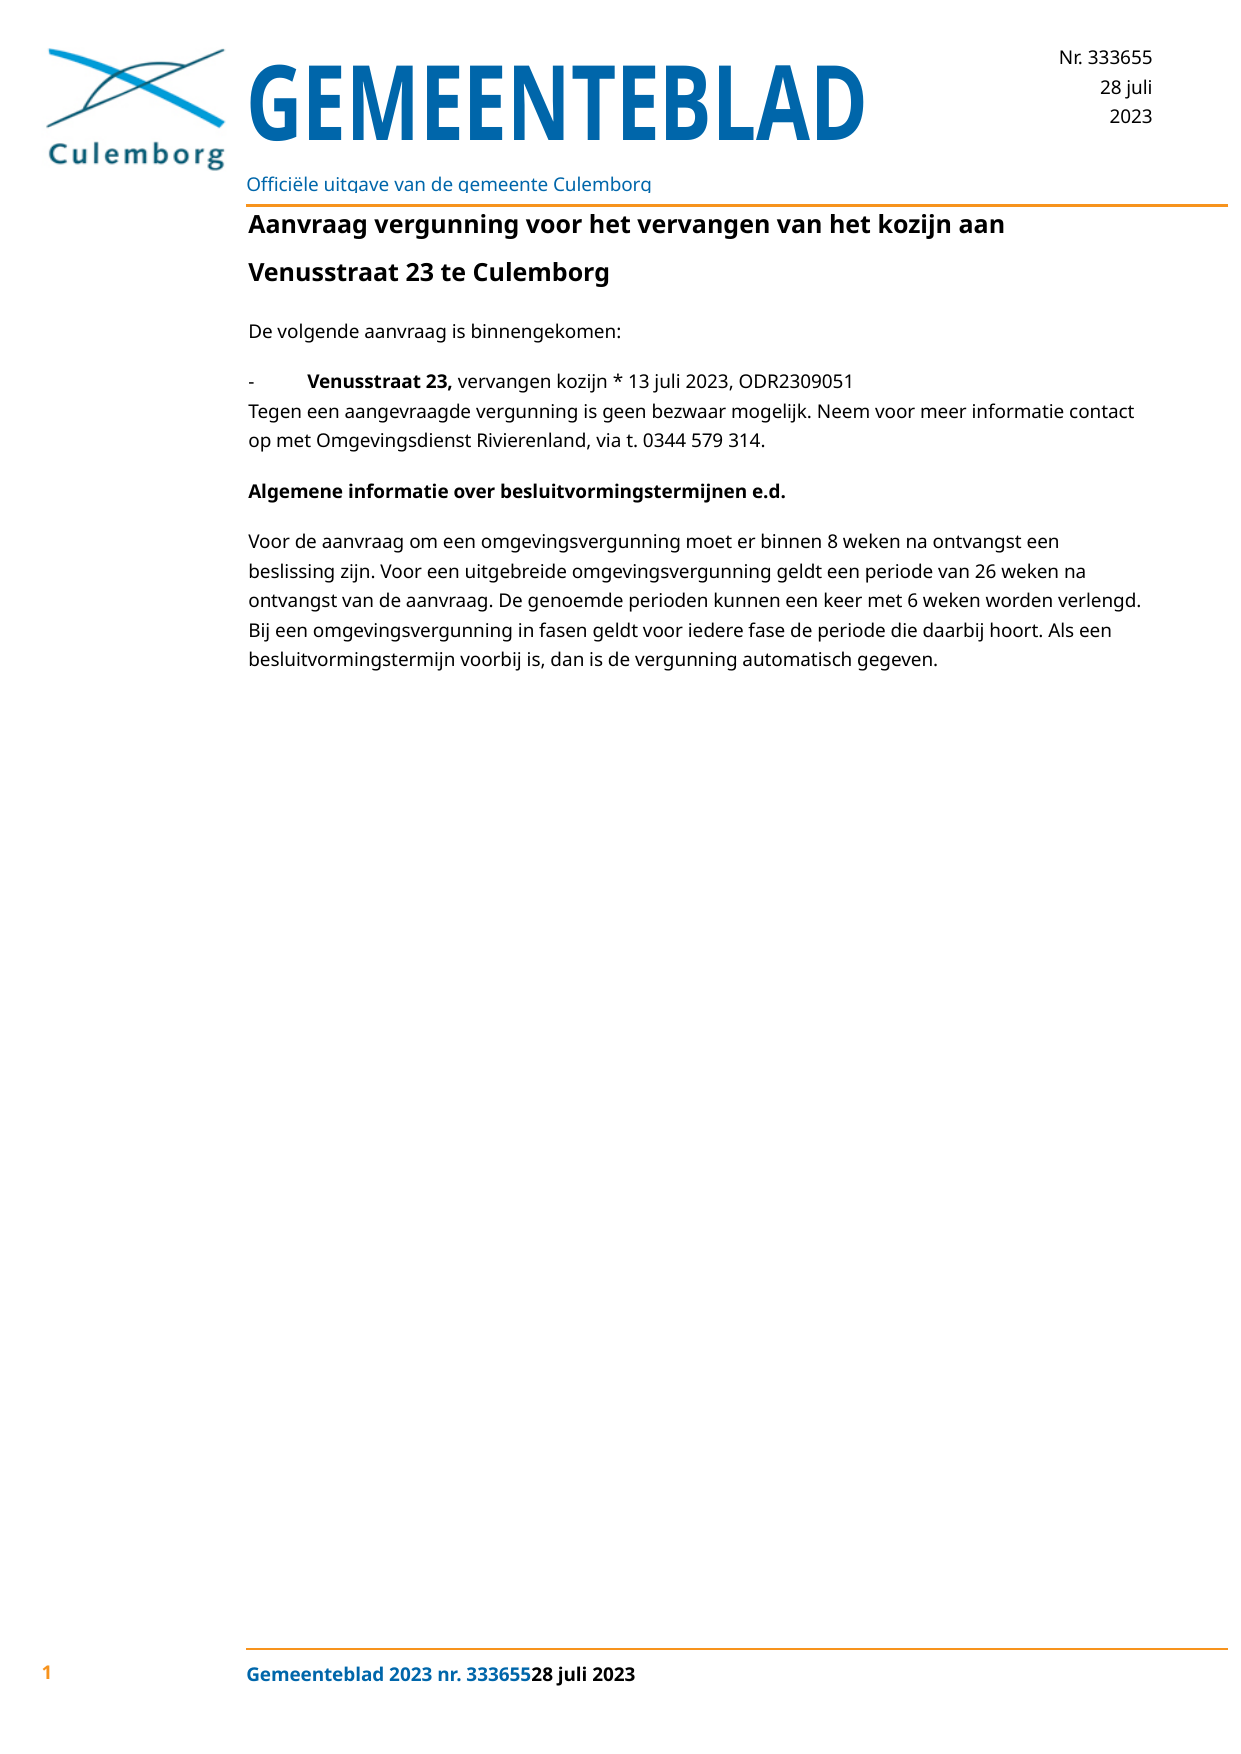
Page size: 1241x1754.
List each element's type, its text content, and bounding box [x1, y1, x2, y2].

text Voor de aanvraag om een omgevingsvergunning moet er binnen 8 weken na ontvangst een beslissing zijn. Voor een uitgebreide omgevingsvergunning geldt een periode van 26 weken na ontvangst van de aanvraag. De genoemde perioden kunnen een keer met 6 weken worden verlengd. Bij een omgevingsvergunning in fasen geldt voor iedere fase de periode die daarbij hoort. Als een besluitvormingstermijn voorbij is, dan is de vergunning automatisch gegeven. [248, 528, 1152, 672]
list Venusstraat 23, vervangen kozijn * 13 juli 2023, ODR2309051 [248, 368, 1152, 394]
text De volgende aanvraag is binnengekomen: [248, 318, 1152, 344]
text Algemene informatie over besluitvormingstermijnen e.d. [248, 478, 1152, 504]
picture [41, 47, 231, 172]
text Aanvraag vergunning voor het vervangen van het kozijn aan Venusstraat 23 te Culemborg [248, 207, 1152, 288]
text Tegen een aangevraagde vergunning is geen bezwaar mogelijk. Neem voor meer informatie contact op met Omgevingsdienst Rivierenland, via t. 0344 579 314. [248, 398, 1152, 453]
